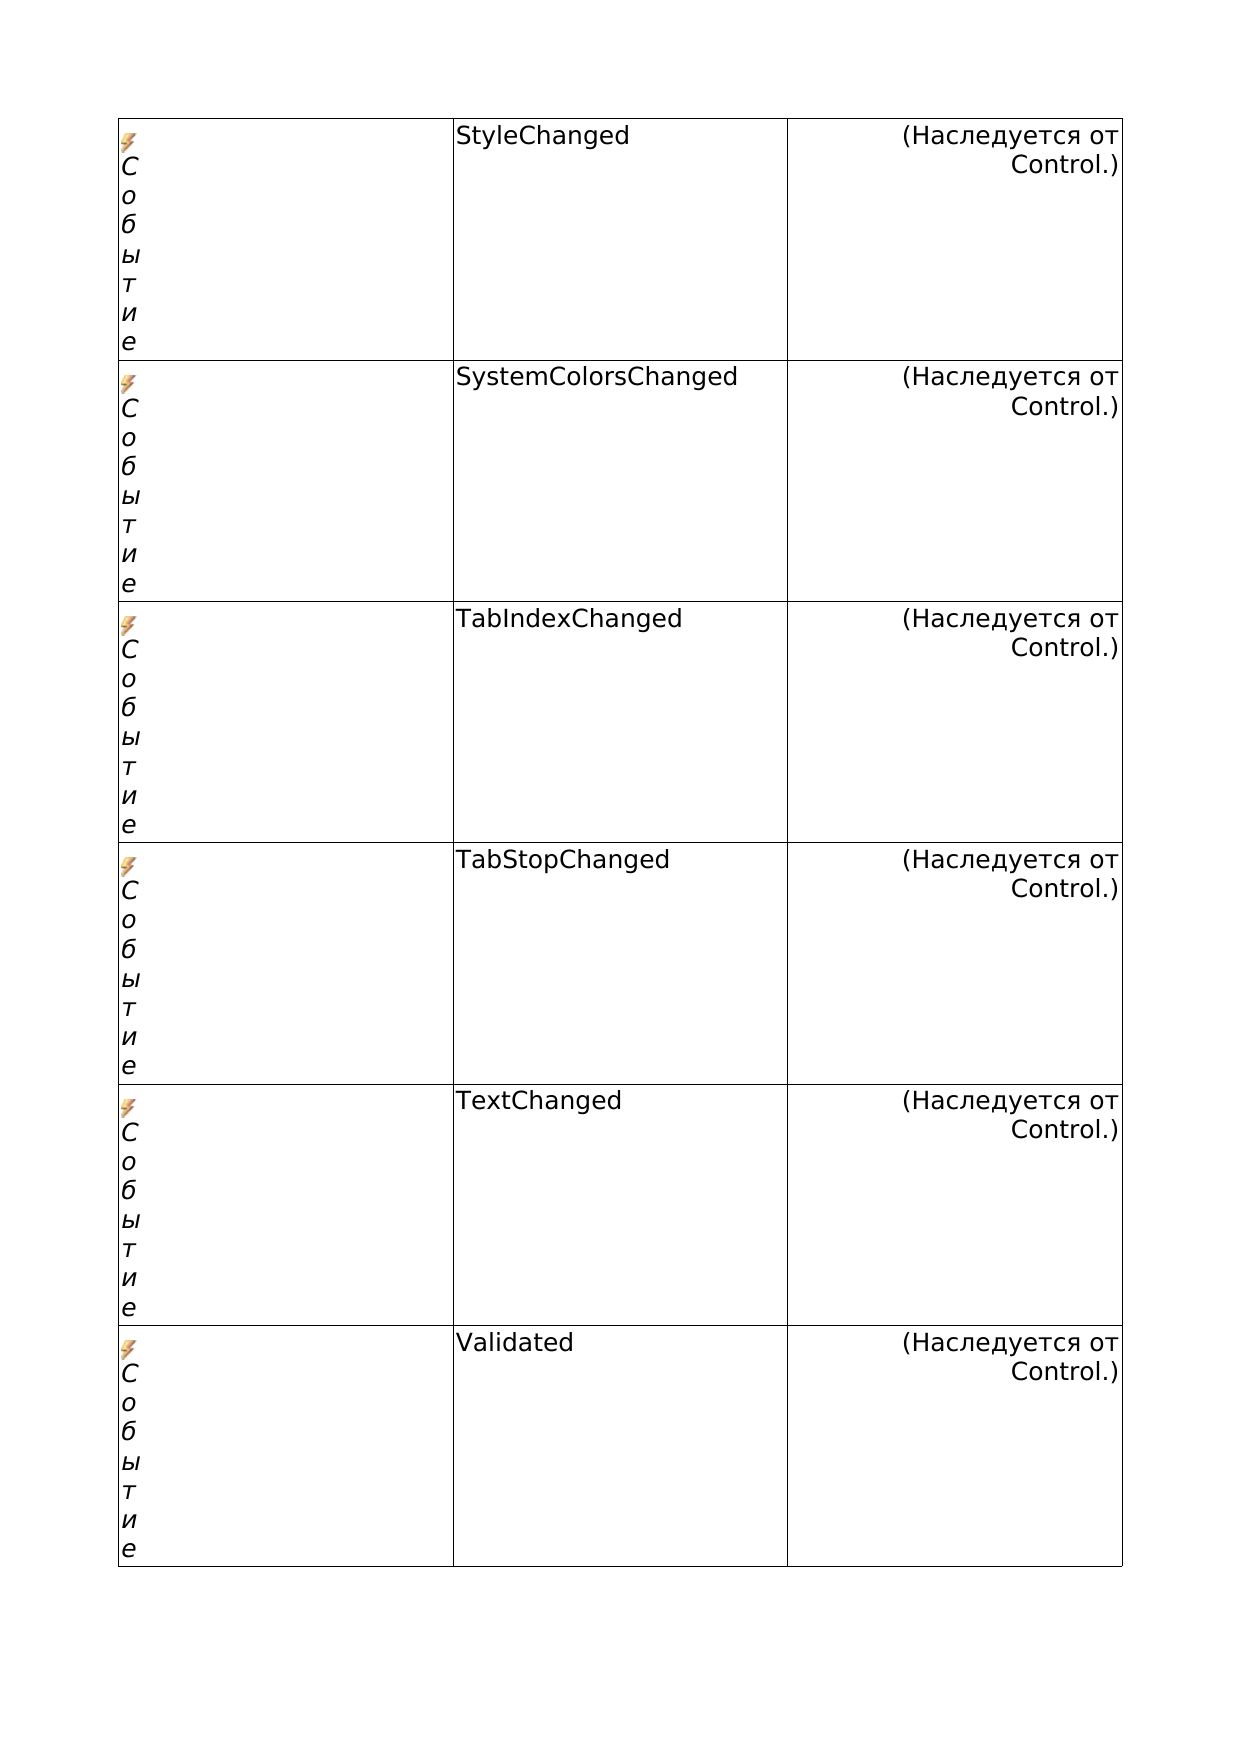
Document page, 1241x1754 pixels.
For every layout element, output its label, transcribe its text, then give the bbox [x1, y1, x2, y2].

picture [121, 616, 137, 636]
picture [121, 133, 137, 153]
picture [121, 857, 137, 877]
table_cell (Наследуется от Control.) [788, 602, 1122, 842]
picture [121, 1099, 137, 1118]
table_cell [119, 1085, 453, 1325]
table_cell TabIndexChanged [454, 602, 787, 842]
table_cell (Наследуется от Control.) [788, 119, 1122, 359]
table_cell (Наследуется от Control.) [788, 1326, 1122, 1566]
table_cell [119, 843, 453, 1083]
picture [121, 1340, 137, 1360]
picture [121, 375, 137, 394]
table_cell [119, 119, 453, 359]
table_cell [119, 1326, 453, 1566]
table_cell TabStopChanged [454, 843, 787, 1083]
table_cell [119, 361, 453, 601]
table_cell (Наследуется от Control.) [788, 1085, 1122, 1325]
table_cell SystemColorsChanged [454, 361, 787, 601]
table_cell (Наследуется от Control.) [788, 361, 1122, 601]
table_cell TextChanged [454, 1085, 787, 1325]
table_cell StyleChanged [454, 119, 787, 359]
table_cell Validated [454, 1326, 787, 1566]
table_cell [119, 602, 453, 842]
table_cell (Наследуется от Control.) [788, 843, 1122, 1083]
